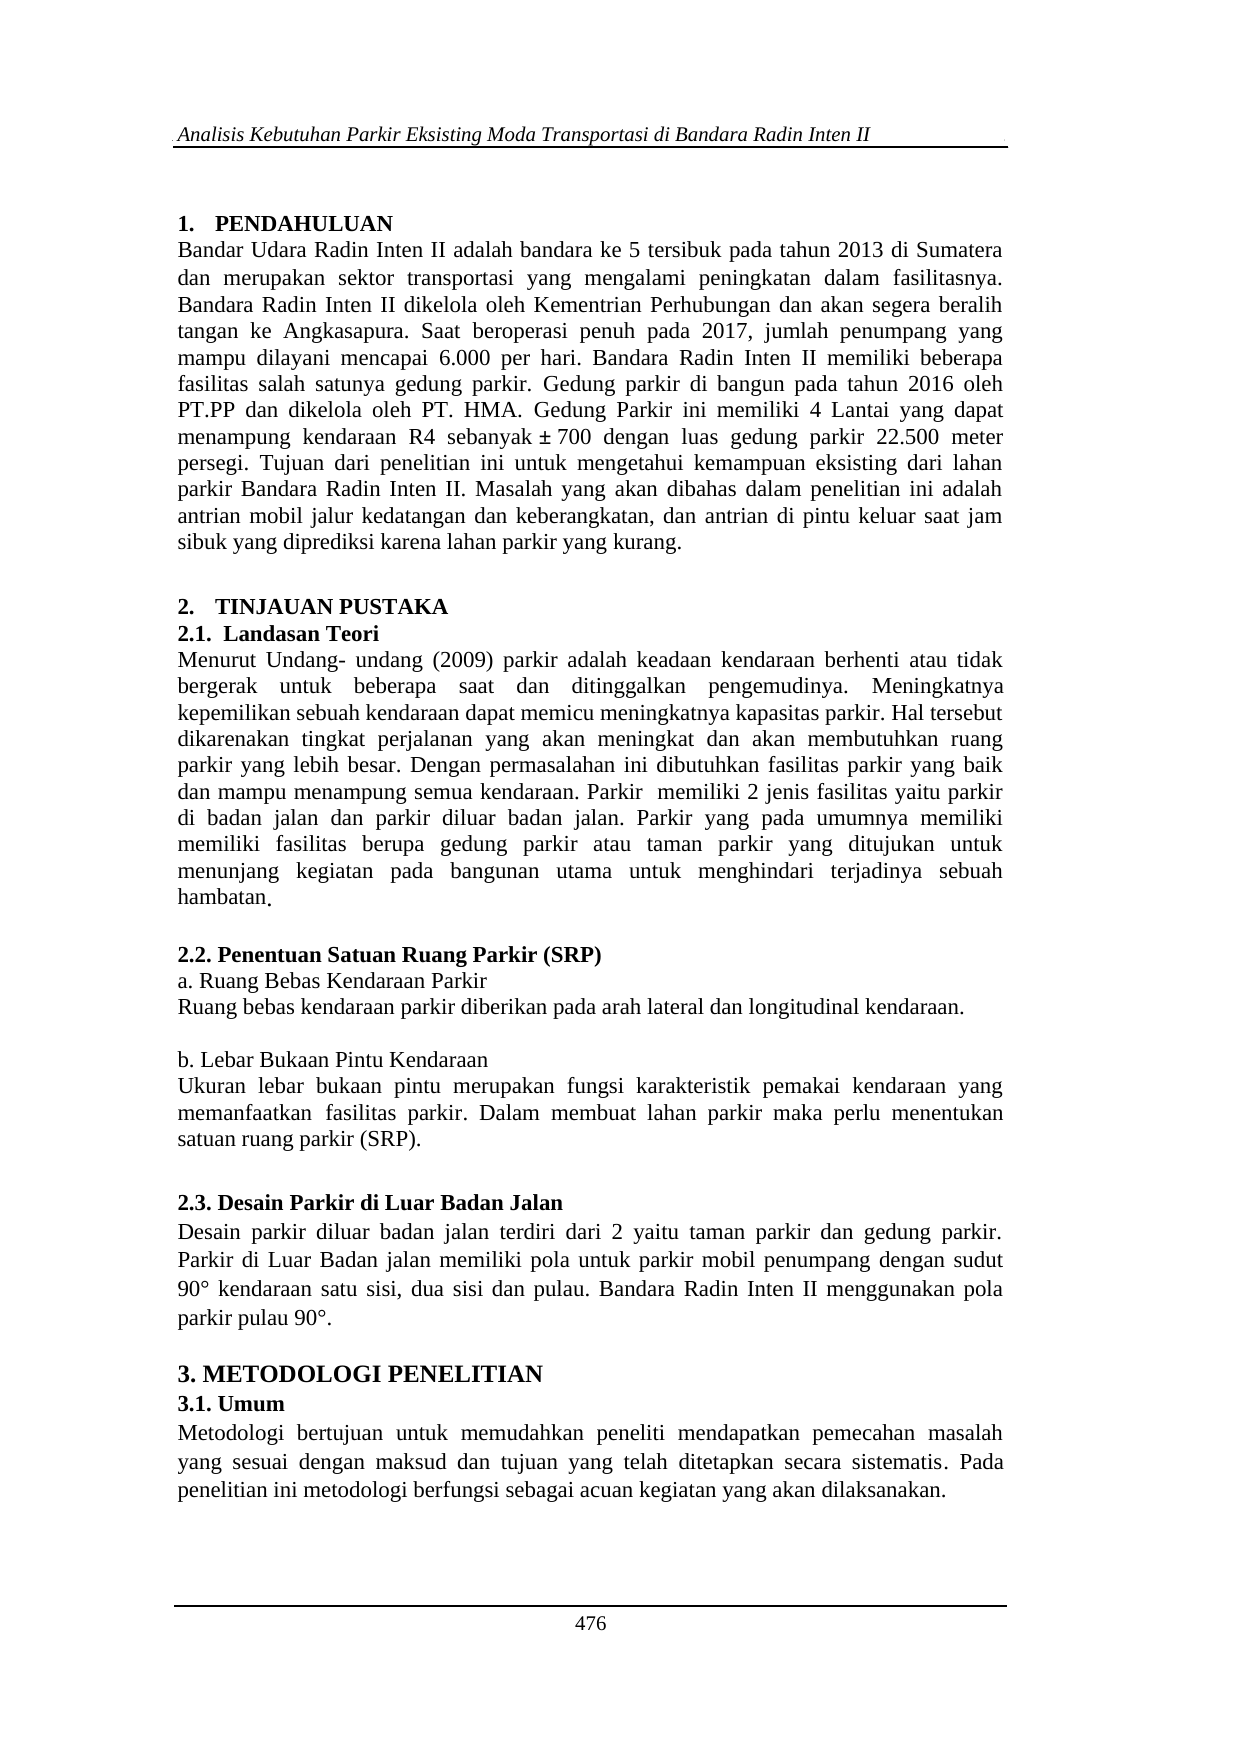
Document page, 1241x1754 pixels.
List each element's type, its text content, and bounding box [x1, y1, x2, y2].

text Desain parkir diluar badan jalan terdiri dari 2 yaitu taman parkir dan gedung parkir. Parkir di Luar Badan jalan memiliki pola untuk parkir mobil penumpang dengan sudut 90° kendaraan satu sisi, dua sisi dan pulau. Bandara Radin Inten II menggunakan pola parkir pulau 90°. [177, 1215, 1004, 1330]
list Ruang bebas kendaraan parkir diberikan pada arah lateral dan longitudinal kendaraan. [175, 993, 1004, 1020]
text Metodologi bertujuan untuk memudahkan peneliti mendapatkan pemecahan masalah yang sesuai dengan maksud dan tujuan yang telah ditetapkan secara sistematis. Pada penelitian ini metodologi berfungsi sebagai acuan kegiatan yang akan dilaksanakan. [177, 1417, 1004, 1503]
list Menurut Undang- undang (2009) parkir adalah keadaan kendaraan berhenti atau tidak bergerak untuk beberapa saat dan ditinggalkan pengemudinya. Meningkatnya kepemilikan sebuah kendaraan dapat memicu meningkatnya kapasitas parkir. Hal tersebut dikarenakan tingkat perjalanan yang akan meningkat dan akan membutuhkan ruang parkir yang lebih besar. Dengan permasalahan ini dibutuhkan fasilitas parkir yang baik dan mampu menampung semua kendaraan. Parkir memiliki 2 jenis fasilitas yaitu parkir di badan jalan dan parkir diluar badan jalan. Parkir yang pada umumnya memiliki memiliki fasilitas berupa gedung parkir atau taman parkir yang ditujukan untuk menunjang kegiatan pada bangunan utama untuk menghindari terjadinya sebuah hambatan. [175, 646, 1004, 912]
title PENDAHULUAN [177, 209, 1004, 236]
list 2.2. Penentuan Satuan Ruang Parkir (SRP) [175, 941, 1004, 967]
list 2.1. Landasan Teori [177, 620, 1004, 646]
text 3. METODOLOGI PENELITIAN [177, 1359, 1004, 1388]
list b. Lebar Bukaan Pintu Kendaraan [175, 1046, 1004, 1072]
text Bandar Udara Radin Inten II adalah bandara ke 5 tersibuk pada tahun 2013 di Sumatera dan merupakan sektor transportasi yang mengalami peningkatan dalam fasilitasnya. Bandara Radin Inten II dikelola oleh Kementrian Perhubungan dan akan segera beralih tangan ke Angkasapura. Saat beroperasi penuh pada 2017, jumlah penumpang yang mampu dilayani mencapai 6.000 per hari. Bandara Radin Inten II memiliki beberapa fasilitas salah satunya gedung parkir. Gedung parkir di bangun pada tahun 2016 oleh PT.PP dan dikelola oleh PT. HMA. Gedung Parkir ini memiliki 4 Lantai yang dapat menampung kendaraan R4 sebanyak ± 700 dengan luas gedung parkir 22.500 meter persegi. Tujuan dari penelitian ini untuk mengetahui kemampuan eksisting dari lahan parkir Bandara Radin Inten II. Masalah yang akan dibahas dalam penelitian ini adalah antrian mobil jalur kedatangan dan keberangkatan, dan antrian di pintu keluar saat jam sibuk yang diprediksi karena lahan parkir yang kurang. [177, 236, 1004, 554]
text 2.3. Desain Parkir di Luar Badan Jalan [177, 1183, 1004, 1215]
list TINJAUAN PUSTAKA [177, 593, 1004, 620]
list a. Ruang Bebas Kendaraan Parkir [175, 967, 1004, 993]
list Ukuran lebar bukaan pintu merupakan fungsi karakteristik pemakai kendaraan yang memanfaatkan fasilitas parkir. Dalam membuat lahan parkir maka perlu menentukan satuan ruang parkir (SRP). [175, 1072, 1004, 1154]
text 3.1. Umum [177, 1388, 1004, 1417]
